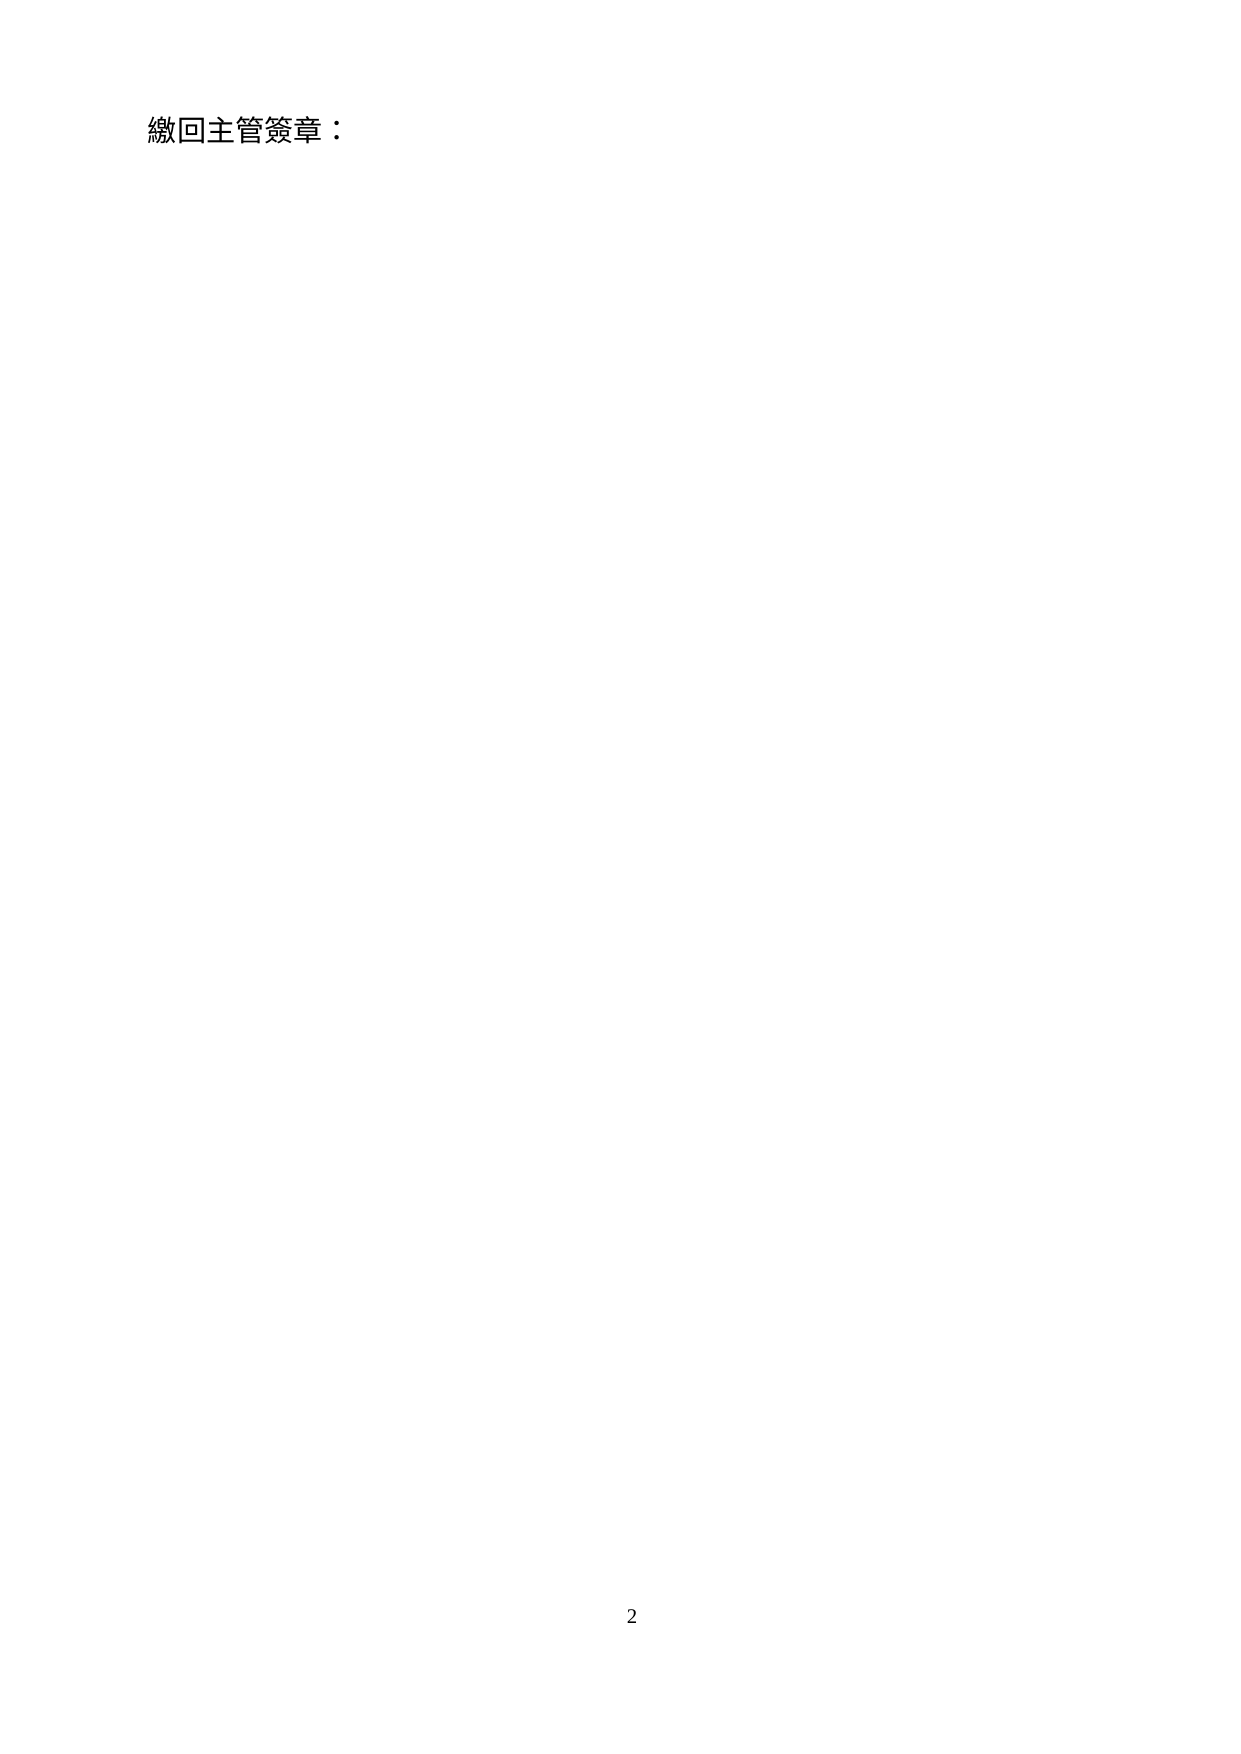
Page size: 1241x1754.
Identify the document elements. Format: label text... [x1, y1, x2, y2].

text 繳回主管簽章： [148, 87, 1116, 150]
